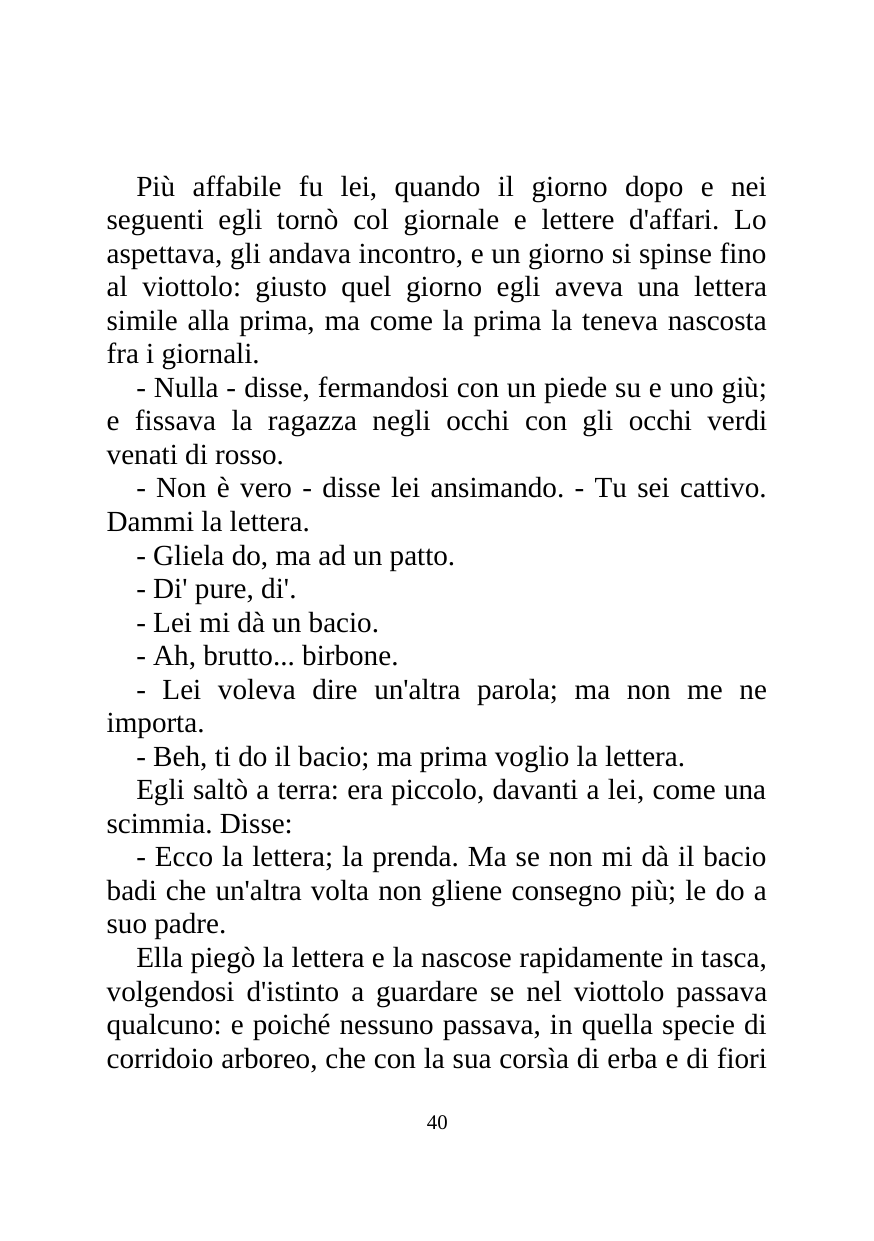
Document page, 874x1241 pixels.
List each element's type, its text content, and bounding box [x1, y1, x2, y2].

text - Ah, brutto... birbone. [106, 638, 768, 672]
text - Gliela do, ma ad un patto. [106, 538, 768, 571]
text - Lei voleva dire un'altra parola; ma non me ne importa. [106, 672, 768, 739]
text - Nulla - disse, fermandosi con un piede su e uno giù; e fissava la ragazza negli occhi con gli occhi verdi venati di rosso. [106, 370, 768, 471]
text Ella piegò la lettera e la nascose rapidamente in tasca, volgendosi d'istinto a guardare se nel viottolo passava qualcuno: e poiché nessuno passava, in quella specie di corridoio arboreo, che con la sua corsìa di erba e di fiori [106, 940, 768, 1074]
text Più affabile fu lei, quando il giorno dopo e nei seguenti egli tornò col giornale e lettere d'affari. Lo aspettava, gli andava incontro, e un giorno si spinse fino al viottolo: giusto quel giorno egli aveva una lettera simile alla prima, ma come la prima la teneva nascosta fra i giornali. [106, 169, 768, 370]
text - Non è vero - disse lei ansimando. - Tu sei cattivo. Dammi la lettera. [106, 471, 768, 538]
text - Lei mi dà un bacio. [106, 605, 768, 638]
text Egli saltò a terra: era piccolo, davanti a lei, come una scimmia. Disse: [106, 772, 768, 839]
text - Beh, ti do il bacio; ma prima voglio la lettera. [106, 739, 768, 772]
text - Di' pure, di'. [106, 571, 768, 605]
text - Ecco la lettera; la prenda. Ma se non mi dà il bacio badi che un'altra volta non gliene consegno più; le do a suo padre. [106, 839, 768, 940]
